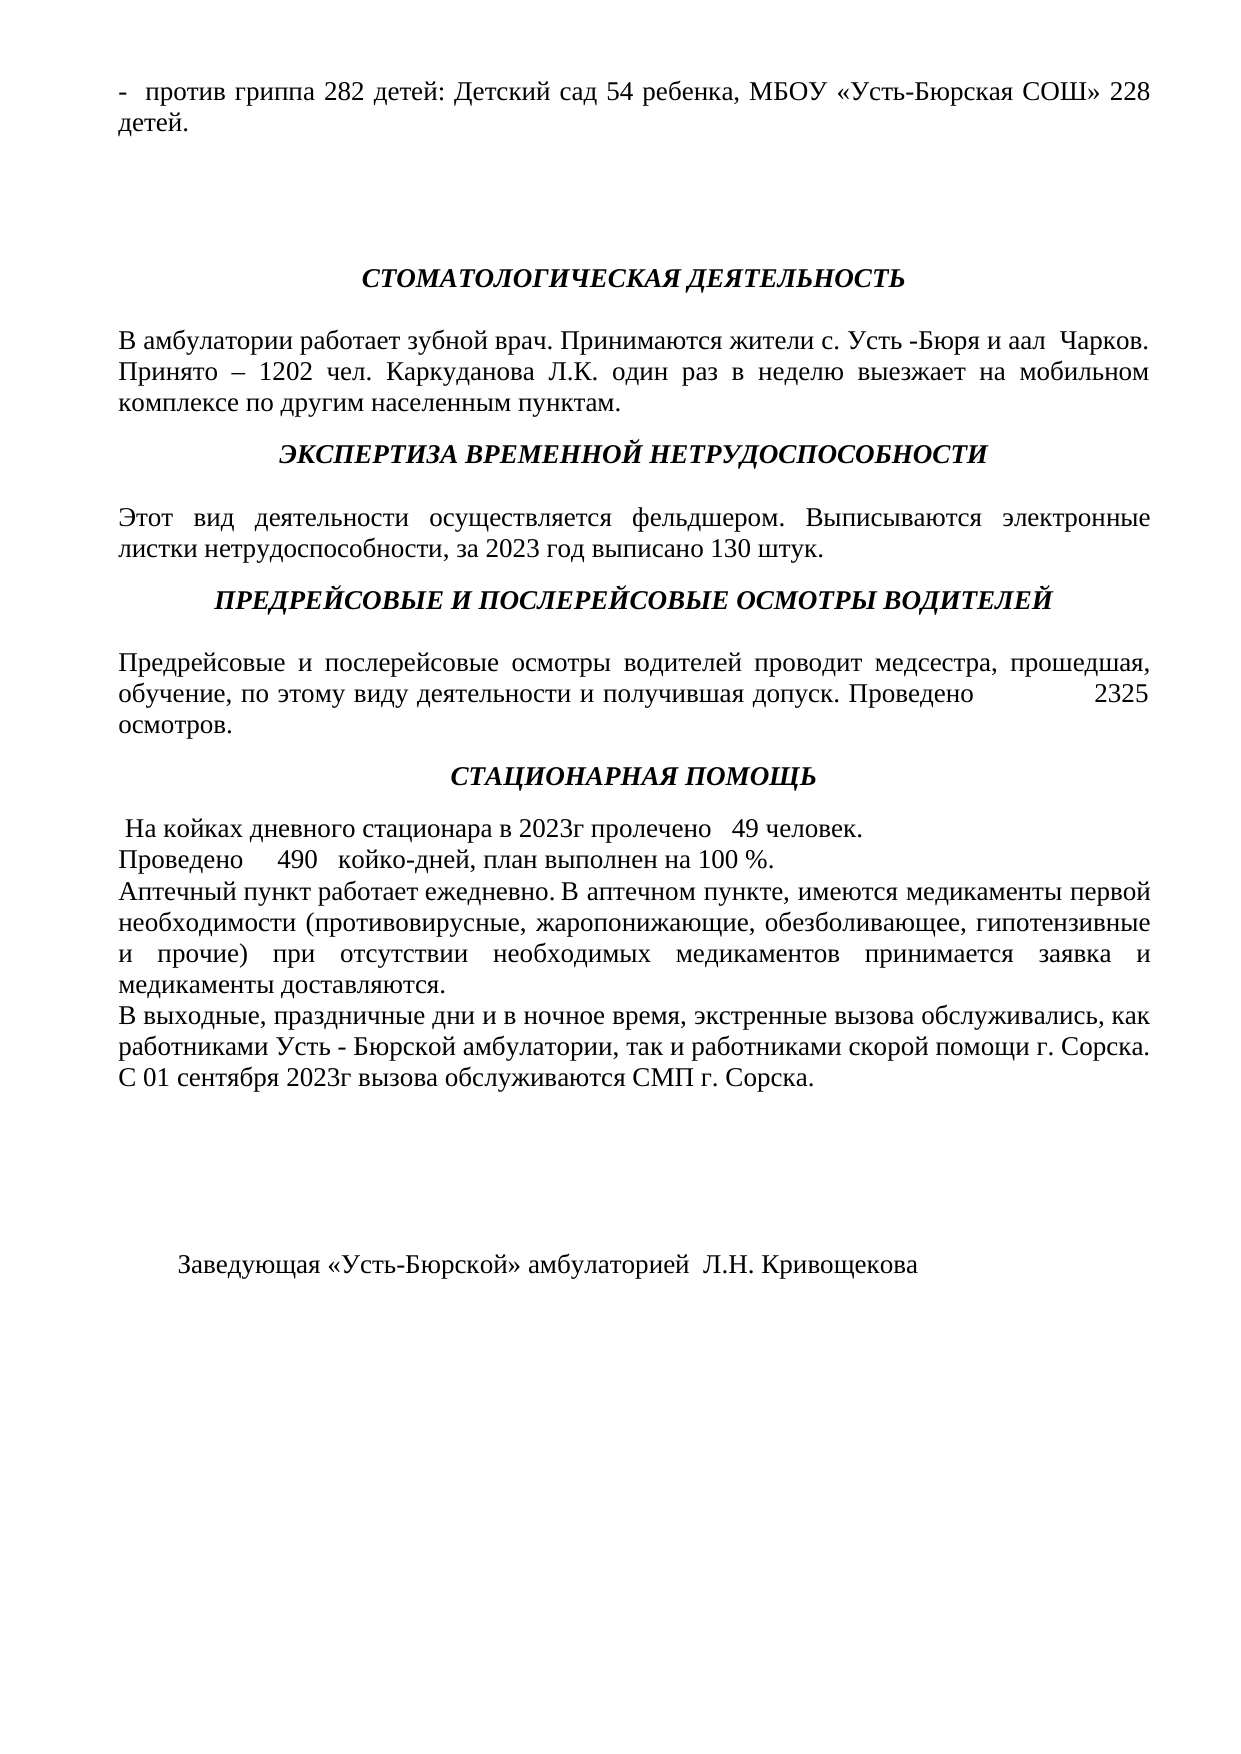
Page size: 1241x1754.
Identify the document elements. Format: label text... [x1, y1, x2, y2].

text Проведено 490 койко-дней, план выполнен на 100 %. [118, 843, 1152, 875]
text - против гриппа 282 детей: Детский сад 54 ребенка, МБОУ «Усть-Бюрская СОШ» 228 детей. [118, 75, 1152, 137]
text В выходные, праздничные дни и в ночное время, экстренные вызова обслуживались, как работниками Усть - Бюрской амбулатории, так и работниками скорой помощи г. Сорска. С 01 сентября 2023г вызова обслуживаются СМП г. Сорска. [118, 999, 1152, 1093]
text На койках дневного стационара в 2023г пролечено 49 человек. [118, 812, 1152, 843]
text СТАЦИОНАРНАЯ ПОМОЩЬ [118, 760, 1152, 792]
text Аптечный пункт работает ежедневно. В аптечном пункте, имеются медикаменты первой необходимости (противовирусные, жаропонижающие, обезболивающее, гипотензивные и прочие) при отсутствии необходимых медикаментов принимается заявка и медикаменты доставляются. [118, 875, 1152, 999]
text ЭКСПЕРТИЗА ВРЕМЕННОЙ НЕТРУДОСПОСОБНОСТИ [118, 438, 1152, 469]
text В амбулатории работает зубной врач. Принимаются жители с. Усть -Бюря и аал Чарков. Принято – 1202 чел. Каркуданова Л.К. один раз в неделю выезжает на мобильном комплексе по другим населенным пунктам. [118, 324, 1152, 418]
text Этот вид деятельности осуществляется фельдшером. Выписываются электронные листки нетрудоспособности, за 2023 год выписано 130 штук. [118, 501, 1152, 563]
text Предрейсовые и послерейсовые осмотры водителей проводит медсестра, прошедшая, обучение, по этому виду деятельности и получившая допуск. Проведено 2325 осмотров. [118, 646, 1152, 739]
text Заведующая «Усть-Бюрской» амбулаторией Л.Н. Кривощекова [177, 1249, 1152, 1280]
text ПРЕДРЕЙСОВЫЕ И ПОСЛЕРЕЙСОВЫЕ ОСМОТРЫ ВОДИТЕЛЕЙ [118, 584, 1152, 615]
text СТОМАТОЛОГИЧЕСКАЯ ДЕЯТЕЛЬНОСТЬ [118, 262, 1152, 293]
